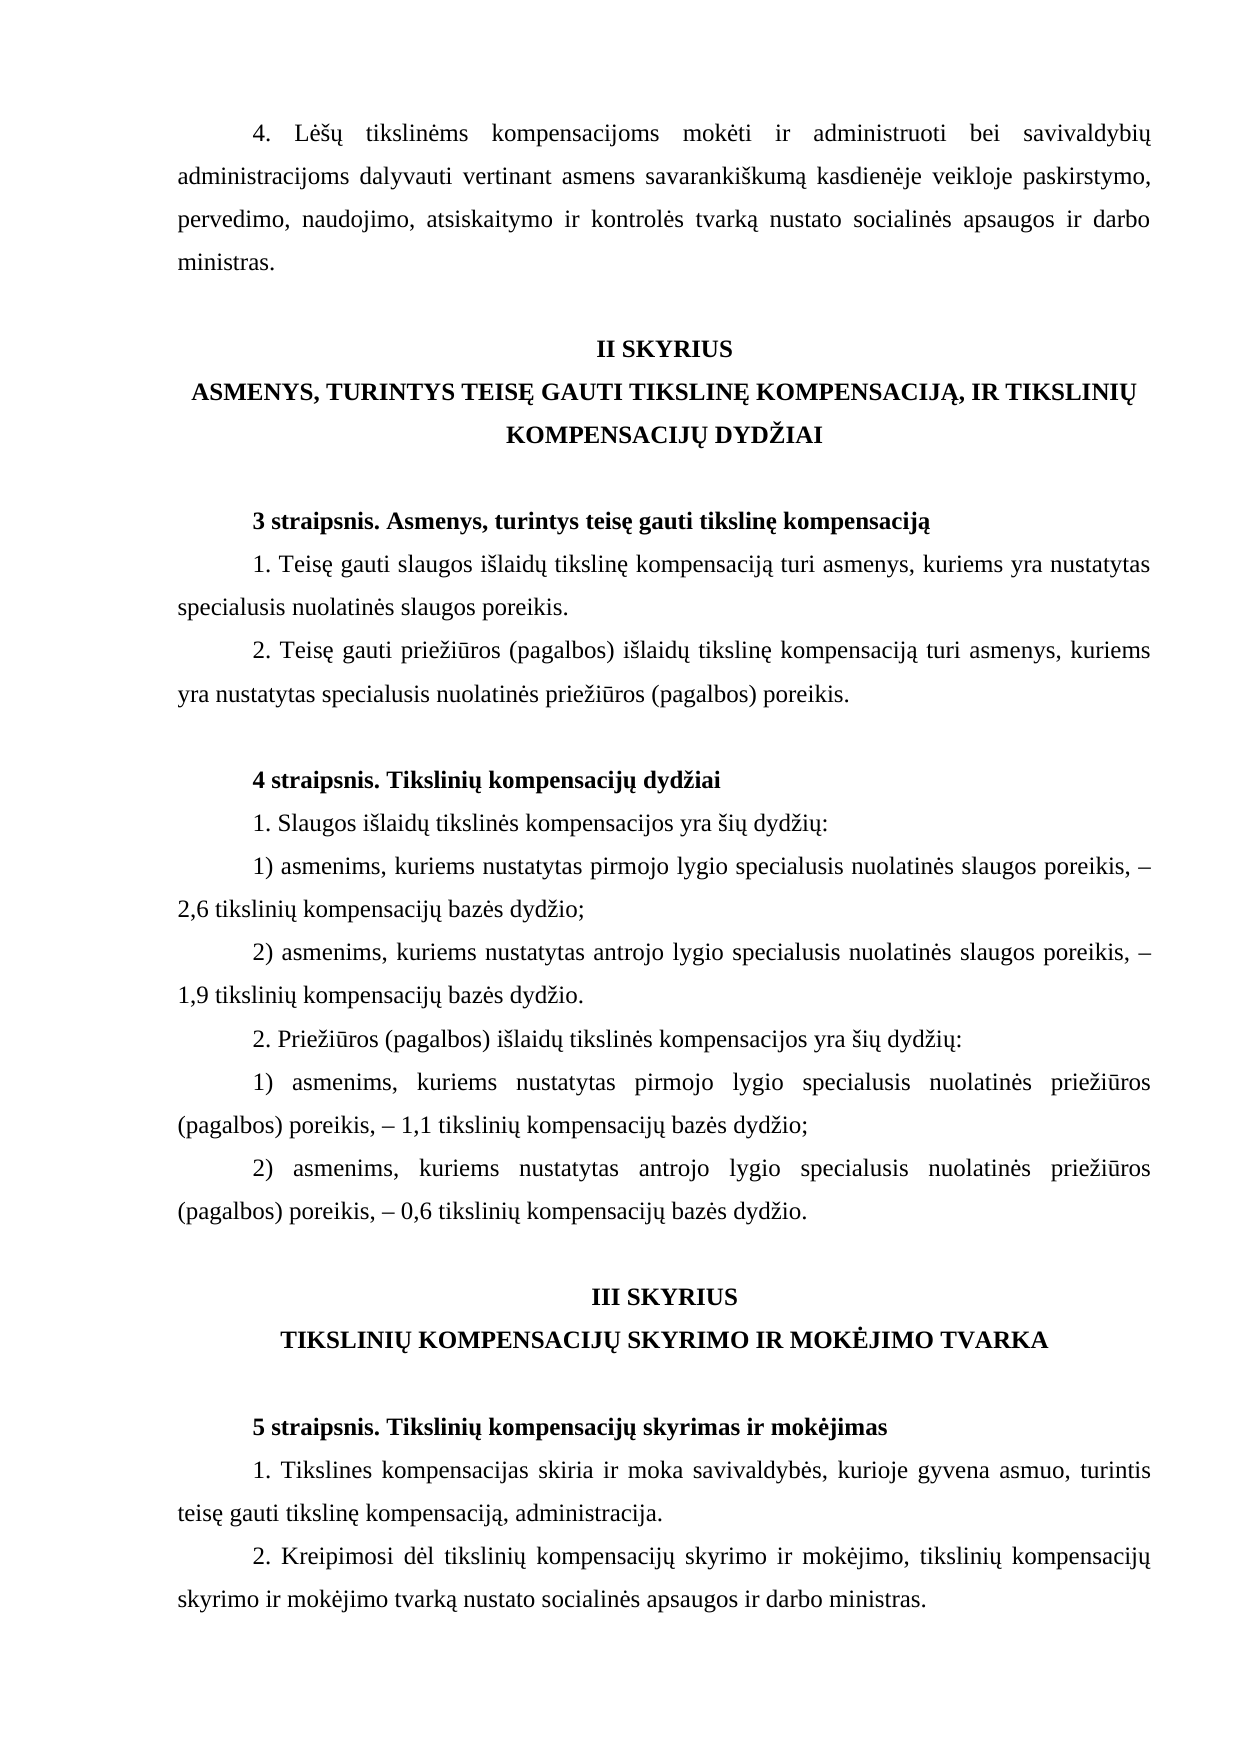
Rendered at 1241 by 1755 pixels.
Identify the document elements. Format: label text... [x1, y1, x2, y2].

text 4. Lėšų tikslinėms kompensacijoms mokėti ir administruoti bei savivaldybių administracijoms dalyvauti vertinant asmens savarankiškumą kasdienėje veikloje paskirstymo, pervedimo, naudojimo, atsiskaitymo ir kontrolės tvarką nustato socialinės apsaugos ir darbo ministras. [177, 118, 1152, 276]
text 2) asmenims, kuriems nustatytas antrojo lygio specialusis nuolatinės slaugos poreikis, – 1,9 tikslinių kompensacijų bazės dydžio. [177, 937, 1152, 1009]
text 1) asmenims, kuriems nustatytas pirmojo lygio specialusis nuolatinės slaugos poreikis, – 2,6 tikslinių kompensacijų bazės dydžio; [177, 851, 1152, 923]
text 2. Teisę gauti priežiūros (pagalbos) išlaidų tikslinę kompensaciją turi asmenys, kuriems yra nustatytas specialusis nuolatinės priežiūros (pagalbos) poreikis. [177, 636, 1152, 707]
text 1. Tikslines kompensacijas skiria ir moka savivaldybės, kurioje gyvena asmuo, turintis teisę gauti tikslinę kompensaciją, administracija. [177, 1455, 1152, 1527]
text 5 straipsnis. Tikslinių kompensacijų skyrimas ir mokėjimas [177, 1412, 1152, 1441]
text 2. Kreipimosi dėl tikslinių kompensacijų skyrimo ir mokėjimo, tikslinių kompensacijų skyrimo ir mokėjimo tvarką nustato socialinės apsaugos ir darbo ministras. [177, 1541, 1152, 1613]
text 1) asmenims, kuriems nustatytas pirmojo lygio specialusis nuolatinės priežiūros (pagalbos) poreikis, – 1,1 tikslinių kompensacijų bazės dydžio; [177, 1067, 1152, 1139]
text 1. Slaugos išlaidų tikslinės kompensacijos yra šių dydžių: [177, 808, 1152, 837]
text 2. Priežiūros (pagalbos) išlaidų tikslinės kompensacijos yra šių dydžių: [177, 1024, 1152, 1052]
text 2) asmenims, kuriems nustatytas antrojo lygio specialusis nuolatinės priežiūros (pagalbos) poreikis, – 0,6 tikslinių kompensacijų bazės dydžio. [177, 1153, 1152, 1225]
text II SKYRIUS [177, 334, 1152, 362]
text 3 straipsnis. Asmenys, turintys teisę gauti tikslinę kompensaciją [177, 506, 1152, 535]
text III SKYRIUS [177, 1282, 1152, 1311]
text ASMENYS, TURINTYS TEISĘ GAUTI TIKSLINĘ KOMPENSACIJĄ, IR TIKSLINIŲ KOMPENSACIJŲ DYDŽIAI [177, 377, 1152, 449]
text 4 straipsnis. Tikslinių kompensacijų dydžiai [177, 765, 1152, 794]
text 1. Teisę gauti slaugos išlaidų tikslinę kompensaciją turi asmenys, kuriems yra nustatytas specialusis nuolatinės slaugos poreikis. [177, 549, 1152, 621]
text TIKSLINIŲ KOMPENSACIJŲ SKYRIMO IR MOKĖJIMO TVARKA [177, 1326, 1152, 1354]
